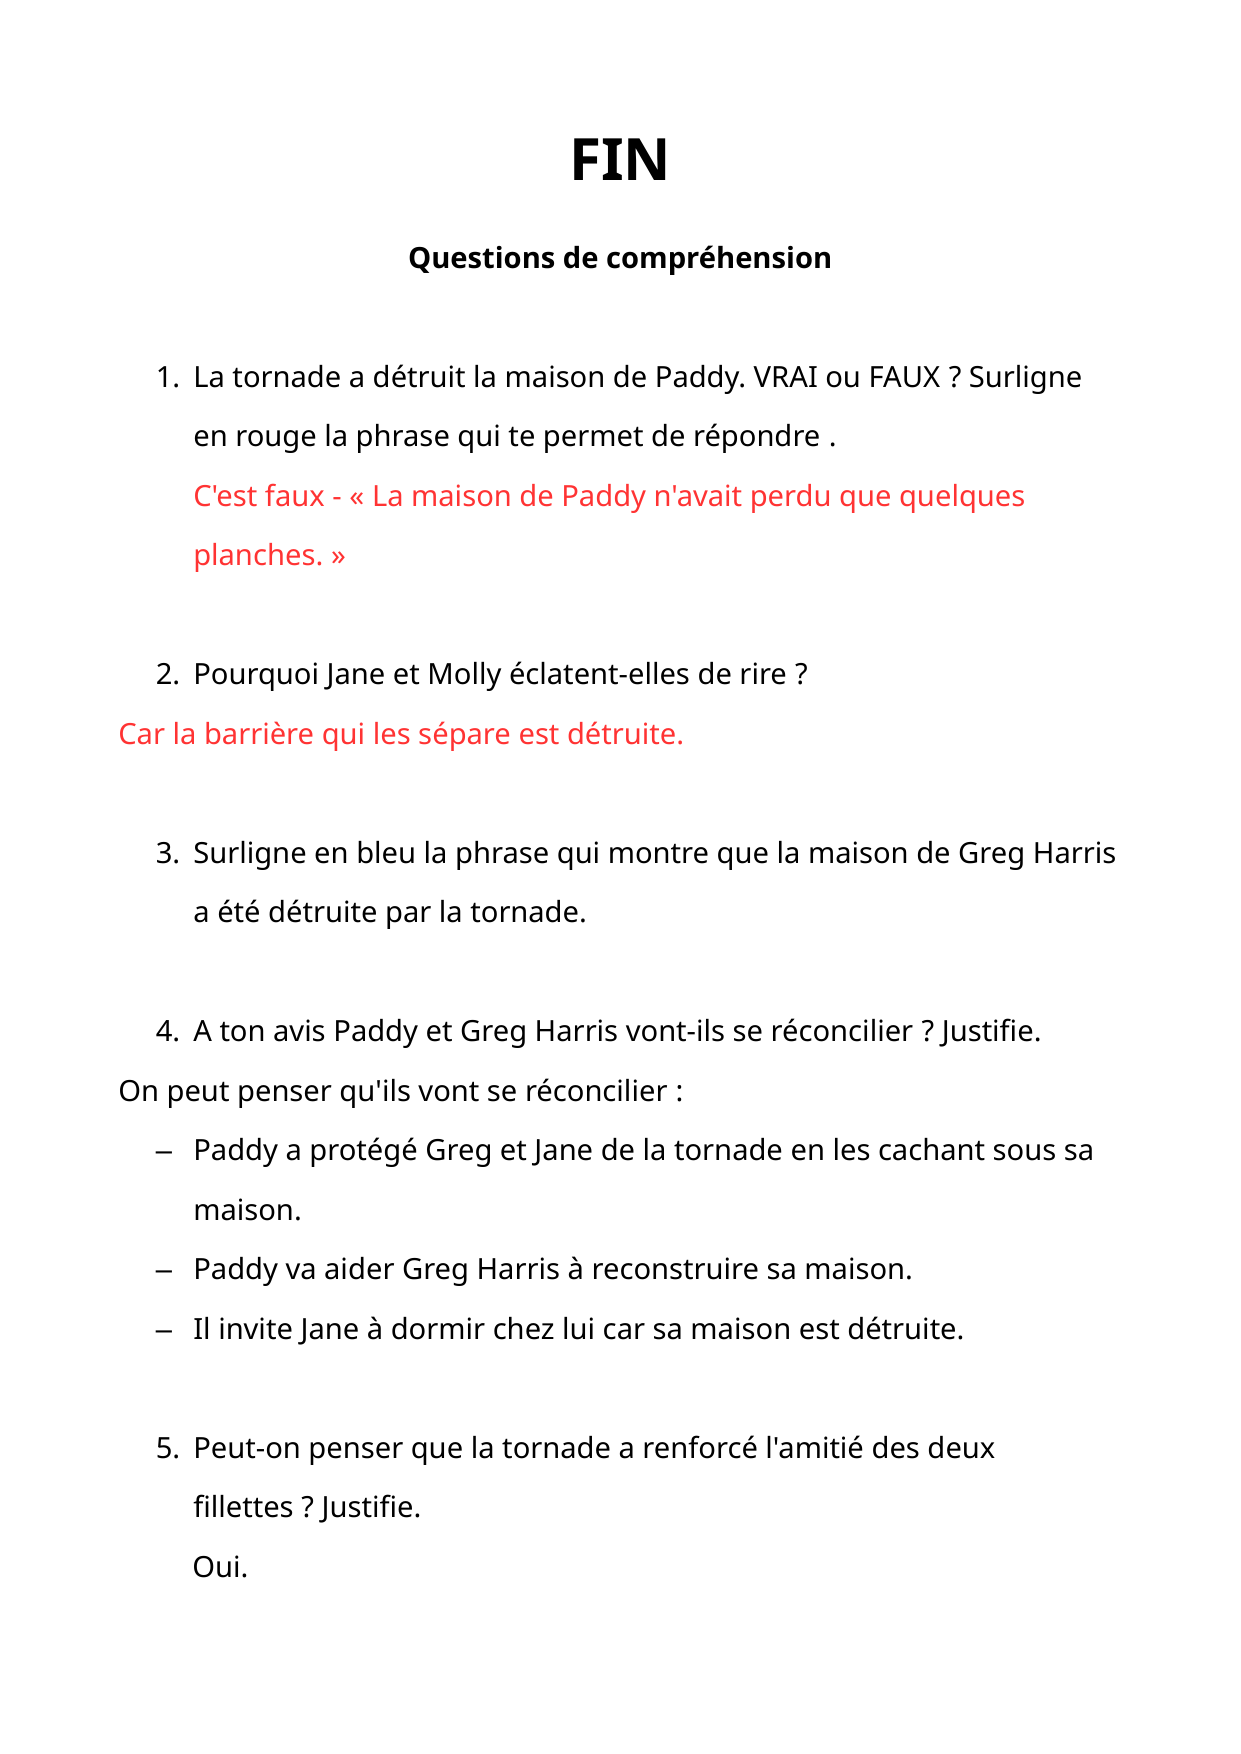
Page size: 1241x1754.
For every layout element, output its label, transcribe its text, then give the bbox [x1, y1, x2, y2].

text Questions de compréhension [118, 237, 1122, 277]
list A ton avis Paddy et Greg Harris vont-ils se réconcilier ? Justifie. [156, 1011, 1122, 1050]
text On peut penser qu'ils vont se réconcilier : [118, 1070, 1122, 1110]
list Peut-on penser que la tornade a renforcé l'amitié des deux fillettes ? Justifie. [156, 1427, 1122, 1526]
text Car la barrière qui les sépare est détruite. [118, 713, 1122, 753]
list La tornade a détruit la maison de Paddy. VRAI ou FAUX ? Surligne en rouge la phrase qui te permet de répondre . [156, 356, 1122, 455]
list Paddy va aider Greg Harris à reconstruire sa maison. [156, 1248, 1122, 1288]
text Oui. [118, 1546, 1122, 1586]
list Il invite Jane à dormir chez lui car sa maison est détruite. [156, 1308, 1122, 1348]
text FIN [118, 118, 1122, 198]
list Paddy a protégé Greg et Jane de la tornade en les cachant sous sa maison. [156, 1129, 1122, 1229]
list Pourquoi Jane et Molly éclatent-elles de rire ? [156, 654, 1122, 693]
list Surligne en bleu la phrase qui montre que la maison de Greg Harris a été détruite par la tornade. [156, 832, 1122, 931]
list C'est faux - « La maison de Paddy n'avait perdu que quelques planches. » [156, 475, 1122, 574]
